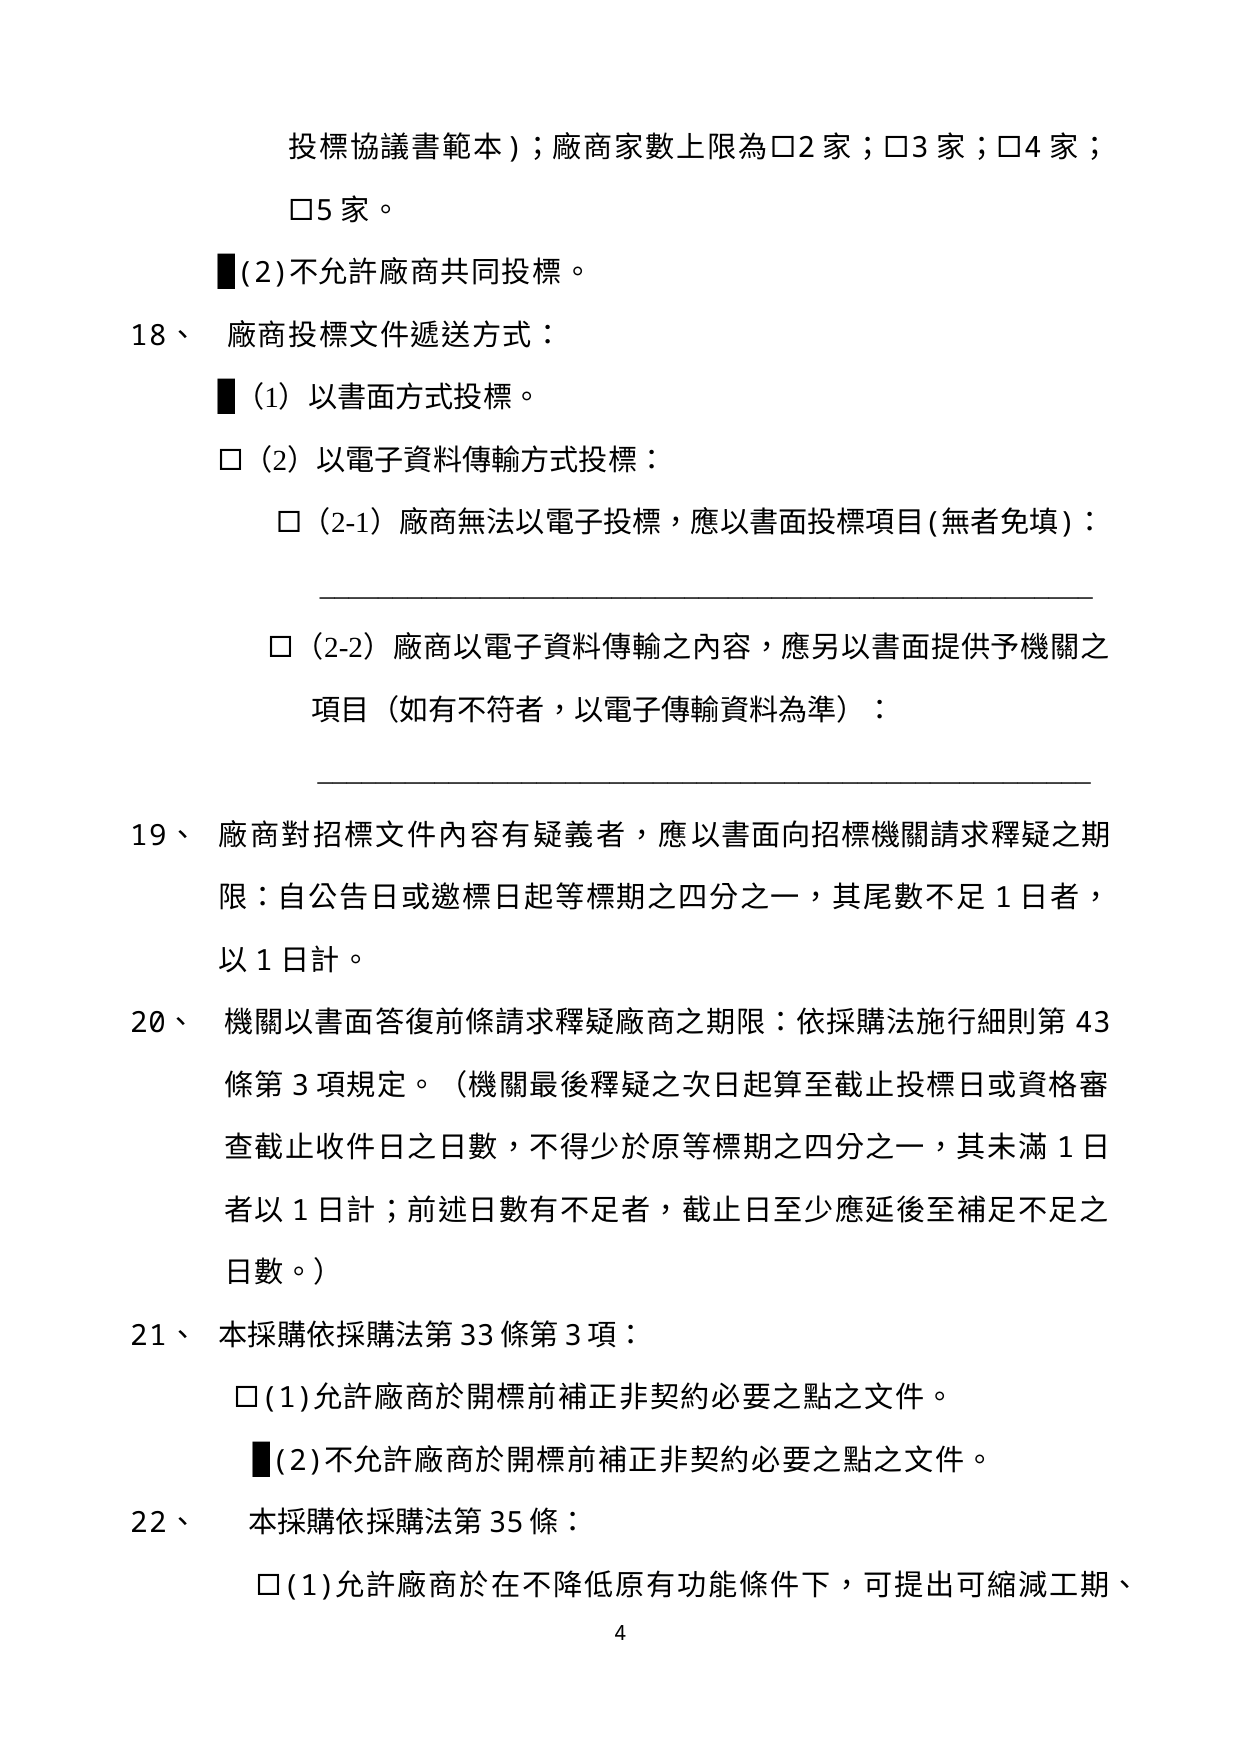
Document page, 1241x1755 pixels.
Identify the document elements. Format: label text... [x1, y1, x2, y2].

text (1)允許廠商於在不降低原有功能條件下，可提出可縮減工期、減省經費或提高效率之替代方案（請載明允許項目）： [130, 1541, 1110, 1603]
list 本採購依採購法第35條： [130, 1478, 1110, 1541]
text █(2)不允許廠商於開標前補正非契約必要之點之文件。 [130, 1416, 1110, 1478]
text █（1）以書面方式投標。 [217, 353, 1110, 416]
text （2）以電子資料傳輸方式投標： [217, 416, 1110, 478]
text （2-2）廠商以電子資料傳輸之內容，應另以書面提供予機關之項目（如有不符者，以電子傳輸資料為準）： [267, 603, 1110, 728]
list 廠商對招標文件內容有疑義者，應以書面向招標機關請求釋疑之期限：自公告日或邀標日起等標期之四分之一，其尾數不足1日者，以1日計。 [130, 791, 1110, 978]
list 機關以書面答復前條請求釋疑廠商之期限：依採購法施行細則第43條第3項規定。（機關最後釋疑之次日起算至截止投標日或資格審查截止收件日之日數，不得少於原等標期之四分之一，其未滿1日者以1日計；前述日數有不足者，截止日至少應延後至補足不足之日數。） [130, 978, 1110, 1291]
text （2-1）廠商無法以電子投標，應以書面投標項目(無者免填)： [217, 478, 1110, 541]
list 廠商投標文件遞送方式： [130, 291, 1110, 353]
text (1)允許廠商於開標前補正非契約必要之點之文件。 [233, 1353, 1110, 1416]
text 投標協議書範本)；廠商家數上限為2家；3家；4家；5家。 [217, 103, 1110, 228]
text _____________________________________________________ [317, 728, 1110, 791]
list 本採購依採購法第33條第3項： [130, 1291, 1110, 1353]
text _____________________________________________________ [217, 541, 1110, 603]
text █(2)不允許廠商共同投標。 [217, 228, 1110, 291]
